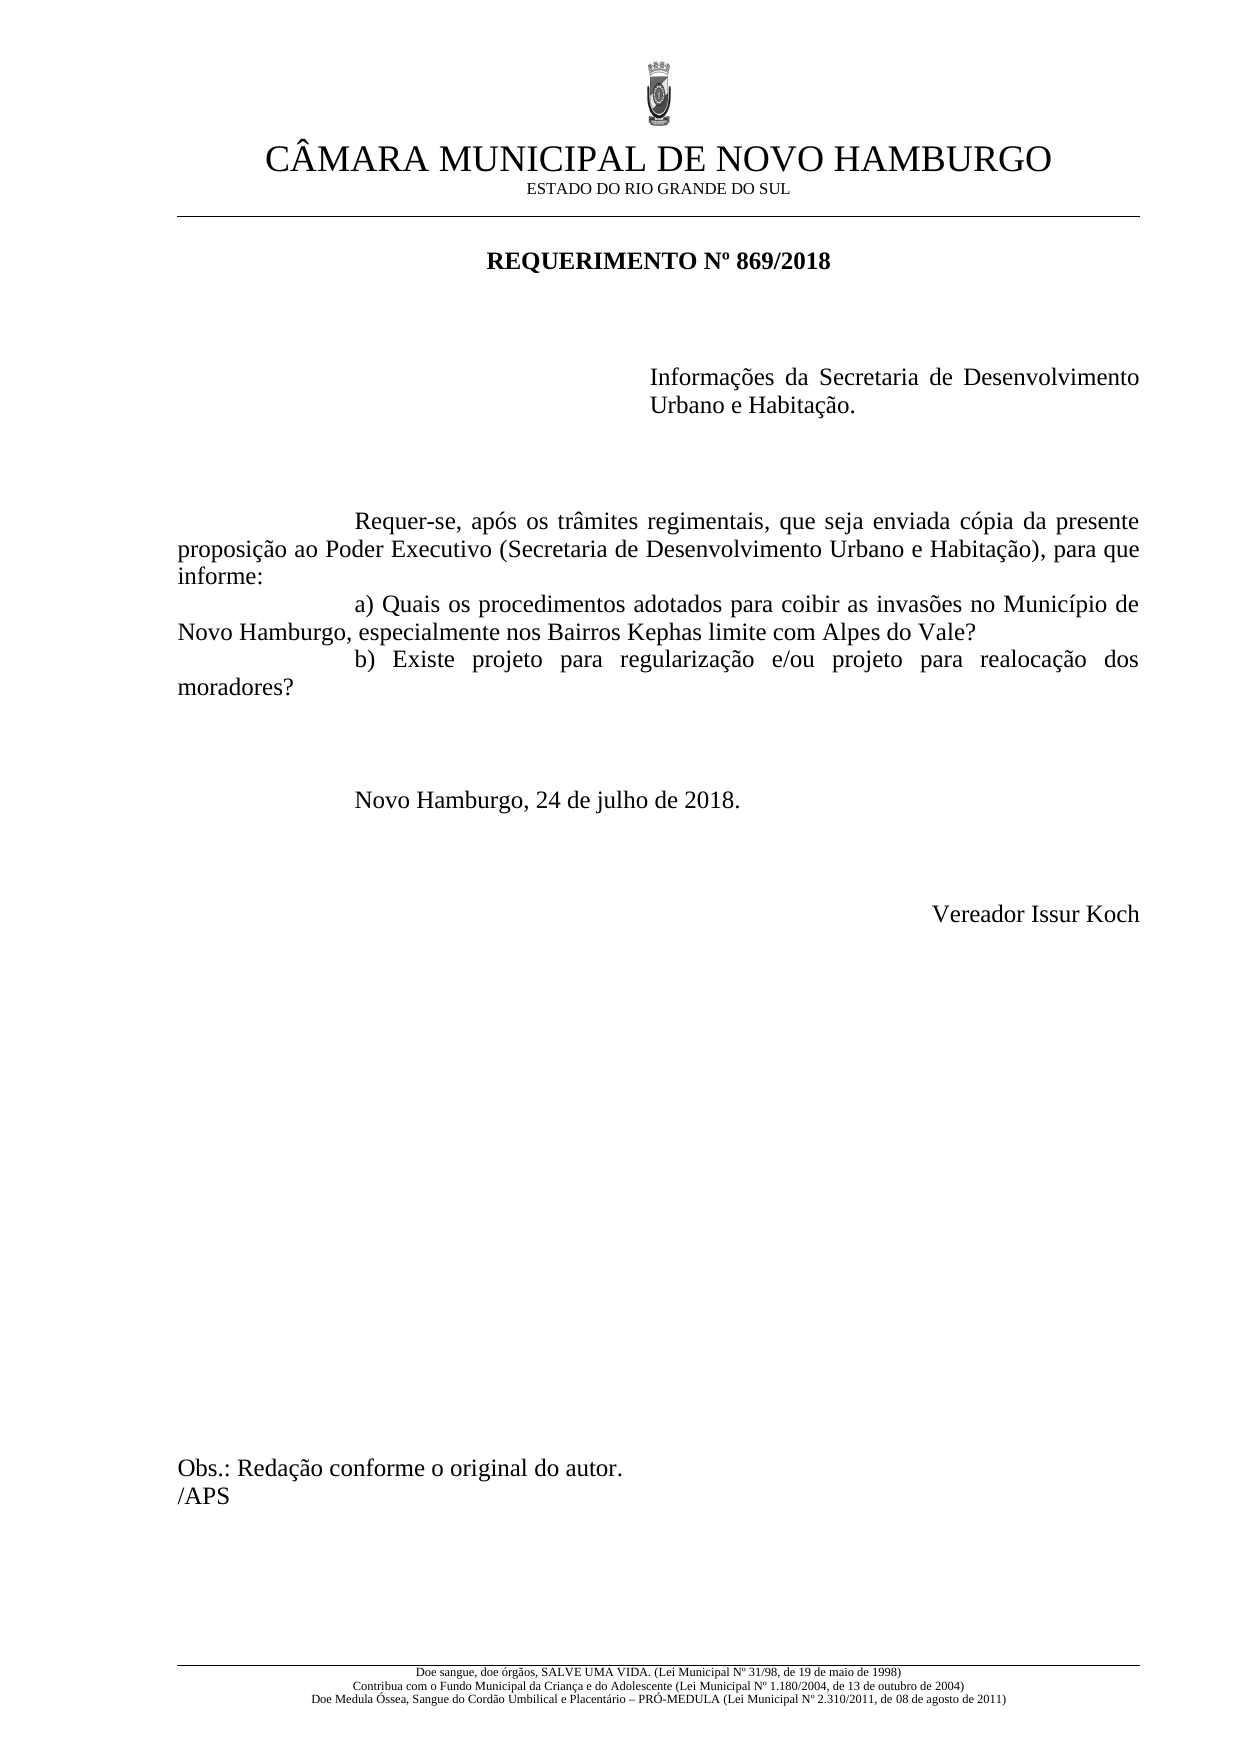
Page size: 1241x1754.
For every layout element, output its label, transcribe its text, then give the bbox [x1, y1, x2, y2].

text Obs.: Redação conforme o original do autor. [177, 1454, 1140, 1482]
text REQUERIMENTO Nº 869/2018 [177, 247, 1140, 274]
text Requer-se, após os trâmites regimentais, que seja enviada cópia da presente proposição ao Poder Executivo (Secretaria de Desenvolvimento Urbano e Habitação), para que informe: [177, 507, 1140, 590]
text Vereador Issur Koch [177, 900, 1140, 928]
text Novo Hamburgo, 24 de julho de 2018. [177, 786, 1140, 813]
text Informações da Secretaria de Desenvolvimento Urbano e Habitação. [649, 363, 1140, 418]
text b) Existe projeto para regularização e/ou projeto para realocação dos moradores? [177, 646, 1140, 701]
text a) Quais os procedimentos adotados para coibir as invasões no Município de Novo Hamburgo, especialmente nos Bairros Kephas limite com Alpes do Vale? [177, 590, 1140, 646]
text /APS [177, 1482, 1140, 1510]
